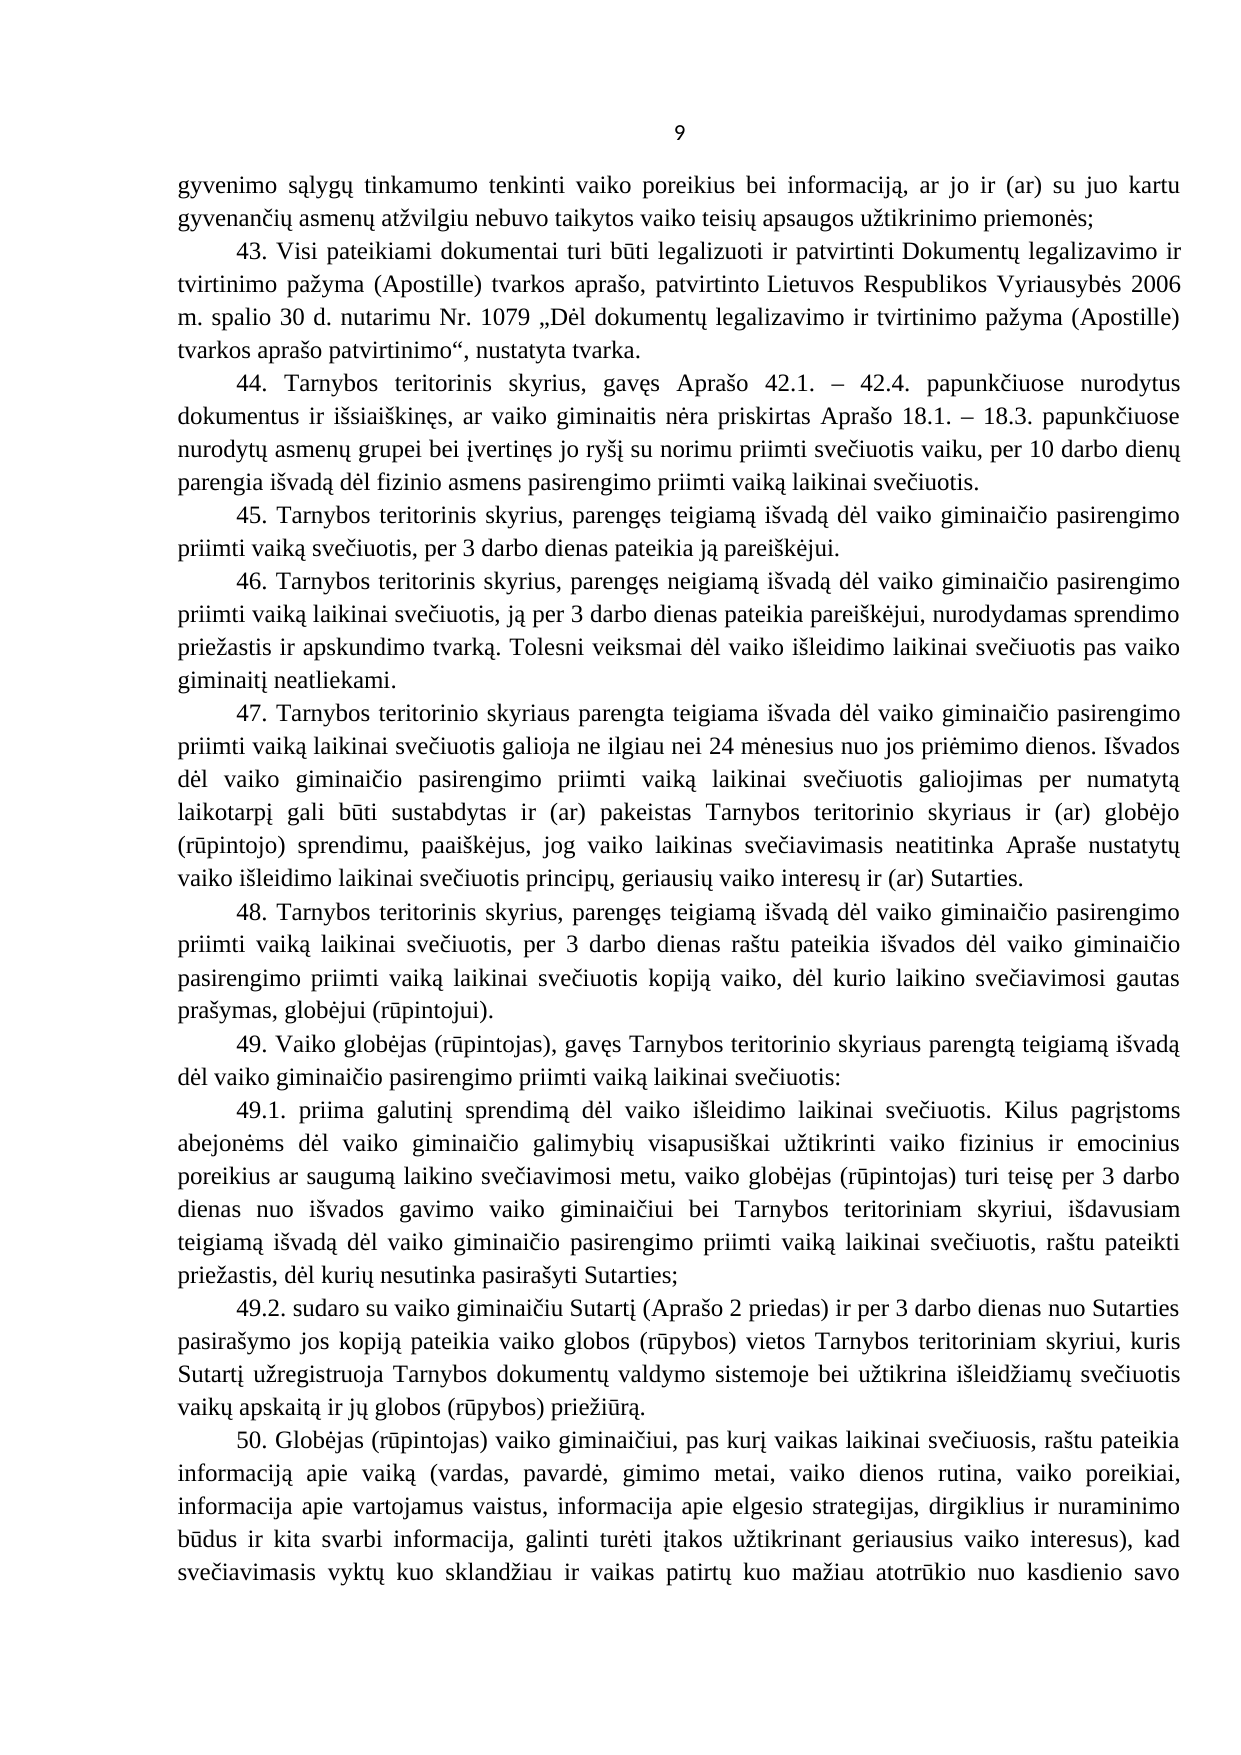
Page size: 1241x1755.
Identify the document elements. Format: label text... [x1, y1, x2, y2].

text 49.2. sudaro su vaiko giminaičiu Sutartį (Aprašo 2 priedas) ir per 3 darbo dienas nuo Sutarties pasirašymo jos kopiją pateikia vaiko globos (rūpybos) vietos Tarnybos teritoriniam skyriui, kuris Sutartį užregistruoja Tarnybos dokumentų valdymo sistemoje bei užtikrina išleidžiamų svečiuotis vaikų apskaitą ir jų globos (rūpybos) priežiūrą. [177, 1293, 1181, 1421]
text 44. Tarnybos teritorinis skyrius, gavęs Aprašo 42.1. – 42.4. papunkčiuose nurodytus dokumentus ir išsiaiškinęs, ar vaiko giminaitis nėra priskirtas Aprašo 18.1. – 18.3. papunkčiuose nurodytų asmenų grupei bei įvertinęs jo ryšį su norimu priimti svečiuotis vaiku, per 10 darbo dienų parengia išvadą dėl fizinio asmens pasirengimo priimti vaiką laikinai svečiuotis. [177, 368, 1181, 496]
text 46. Tarnybos teritorinis skyrius, parengęs neigiamą išvadą dėl vaiko giminaičio pasirengimo priimti vaiką laikinai svečiuotis, ją per 3 darbo dienas pateikia pareiškėjui, nurodydamas sprendimo priežastis ir apskundimo tvarką. Tolesni veiksmai dėl vaiko išleidimo laikinai svečiuotis pas vaiko giminaitį neatliekami. [177, 566, 1181, 694]
text 49.1. priima galutinį sprendimą dėl vaiko išleidimo laikinai svečiuotis. Kilus pagrįstoms abejonėms dėl vaiko giminaičio galimybių visapusiškai užtikrinti vaiko fizinius ir emocinius poreikius ar saugumą laikino svečiavimosi metu, vaiko globėjas (rūpintojas) turi teisę per 3 darbo dienas nuo išvados gavimo vaiko giminaičiui bei Tarnybos teritoriniam skyriui, išdavusiam teigiamą išvadą dėl vaiko giminaičio pasirengimo priimti vaiką laikinai svečiuotis, raštu pateikti priežastis, dėl kurių nesutinka pasirašyti Sutarties; [177, 1095, 1181, 1288]
text 43. Visi pateikiami dokumentai turi būti legalizuoti ir patvirtinti Dokumentų legalizavimo ir tvirtinimo pažyma (Apostille) tvarkos aprašo, patvirtinto Lietuvos Respublikos Vyriausybės 2006 m. spalio 30 d. nutarimu Nr. 1079 „Dėl dokumentų legalizavimo ir tvirtinimo pažyma (Apostille) tvarkos aprašo patvirtinimo“, nustatyta tvarka. [177, 236, 1181, 364]
text 47. Tarnybos teritorinio skyriaus parengta teigiama išvada dėl vaiko giminaičio pasirengimo priimti vaiką laikinai svečiuotis galioja ne ilgiau nei 24 mėnesius nuo jos priėmimo dienos. Išvados dėl vaiko giminaičio pasirengimo priimti vaiką laikinai svečiuotis galiojimas per numatytą laikotarpį gali būti sustabdytas ir (ar) pakeistas Tarnybos teritorinio skyriaus ir (ar) globėjo (rūpintojo) sprendimu, paaiškėjus, jog vaiko laikinas svečiavimasis neatitinka Apraše nustatytų vaiko išleidimo laikinai svečiuotis principų, geriausių vaiko interesų ir (ar) Sutarties. [177, 698, 1181, 892]
text gyvenimo sąlygų tinkamumo tenkinti vaiko poreikius bei informaciją, ar jo ir (ar) su juo kartu gyvenančių asmenų atžvilgiu nebuvo taikytos vaiko teisių apsaugos užtikrinimo priemonės; [177, 170, 1181, 232]
text 45. Tarnybos teritorinis skyrius, parengęs teigiamą išvadą dėl vaiko giminaičio pasirengimo priimti vaiką svečiuotis, per 3 darbo dienas pateikia ją pareiškėjui. [177, 500, 1181, 562]
text 48. Tarnybos teritorinis skyrius, parengęs teigiamą išvadą dėl vaiko giminaičio pasirengimo priimti vaiką laikinai svečiuotis, per 3 darbo dienas raštu pateikia išvados dėl vaiko giminaičio pasirengimo priimti vaiką laikinai svečiuotis kopiją vaiko, dėl kurio laikino svečiavimosi gautas prašymas, globėjui (rūpintojui). [177, 897, 1181, 1024]
text 49. Vaiko globėjas (rūpintojas), gavęs Tarnybos teritorinio skyriaus parengtą teigiamą išvadą dėl vaiko giminaičio pasirengimo priimti vaiką laikinai svečiuotis: [177, 1029, 1181, 1090]
text 50. Globėjas (rūpintojas) vaiko giminaičiui, pas kurį vaikas laikinai svečiuosis, raštu pateikia informaciją apie vaiką (vardas, pavardė, gimimo metai, vaiko dienos rutina, vaiko poreikiai, informacija apie vartojamus vaistus, informacija apie elgesio strategijas, dirgiklius ir nuraminimo būdus ir kita svarbi informacija, galinti turėti įtakos užtikrinant geriausius vaiko interesus), kad svečiavimasis vyktų kuo sklandžiau ir vaikas patirtų kuo mažiau atotrūkio nuo kasdienio savo [177, 1425, 1181, 1586]
